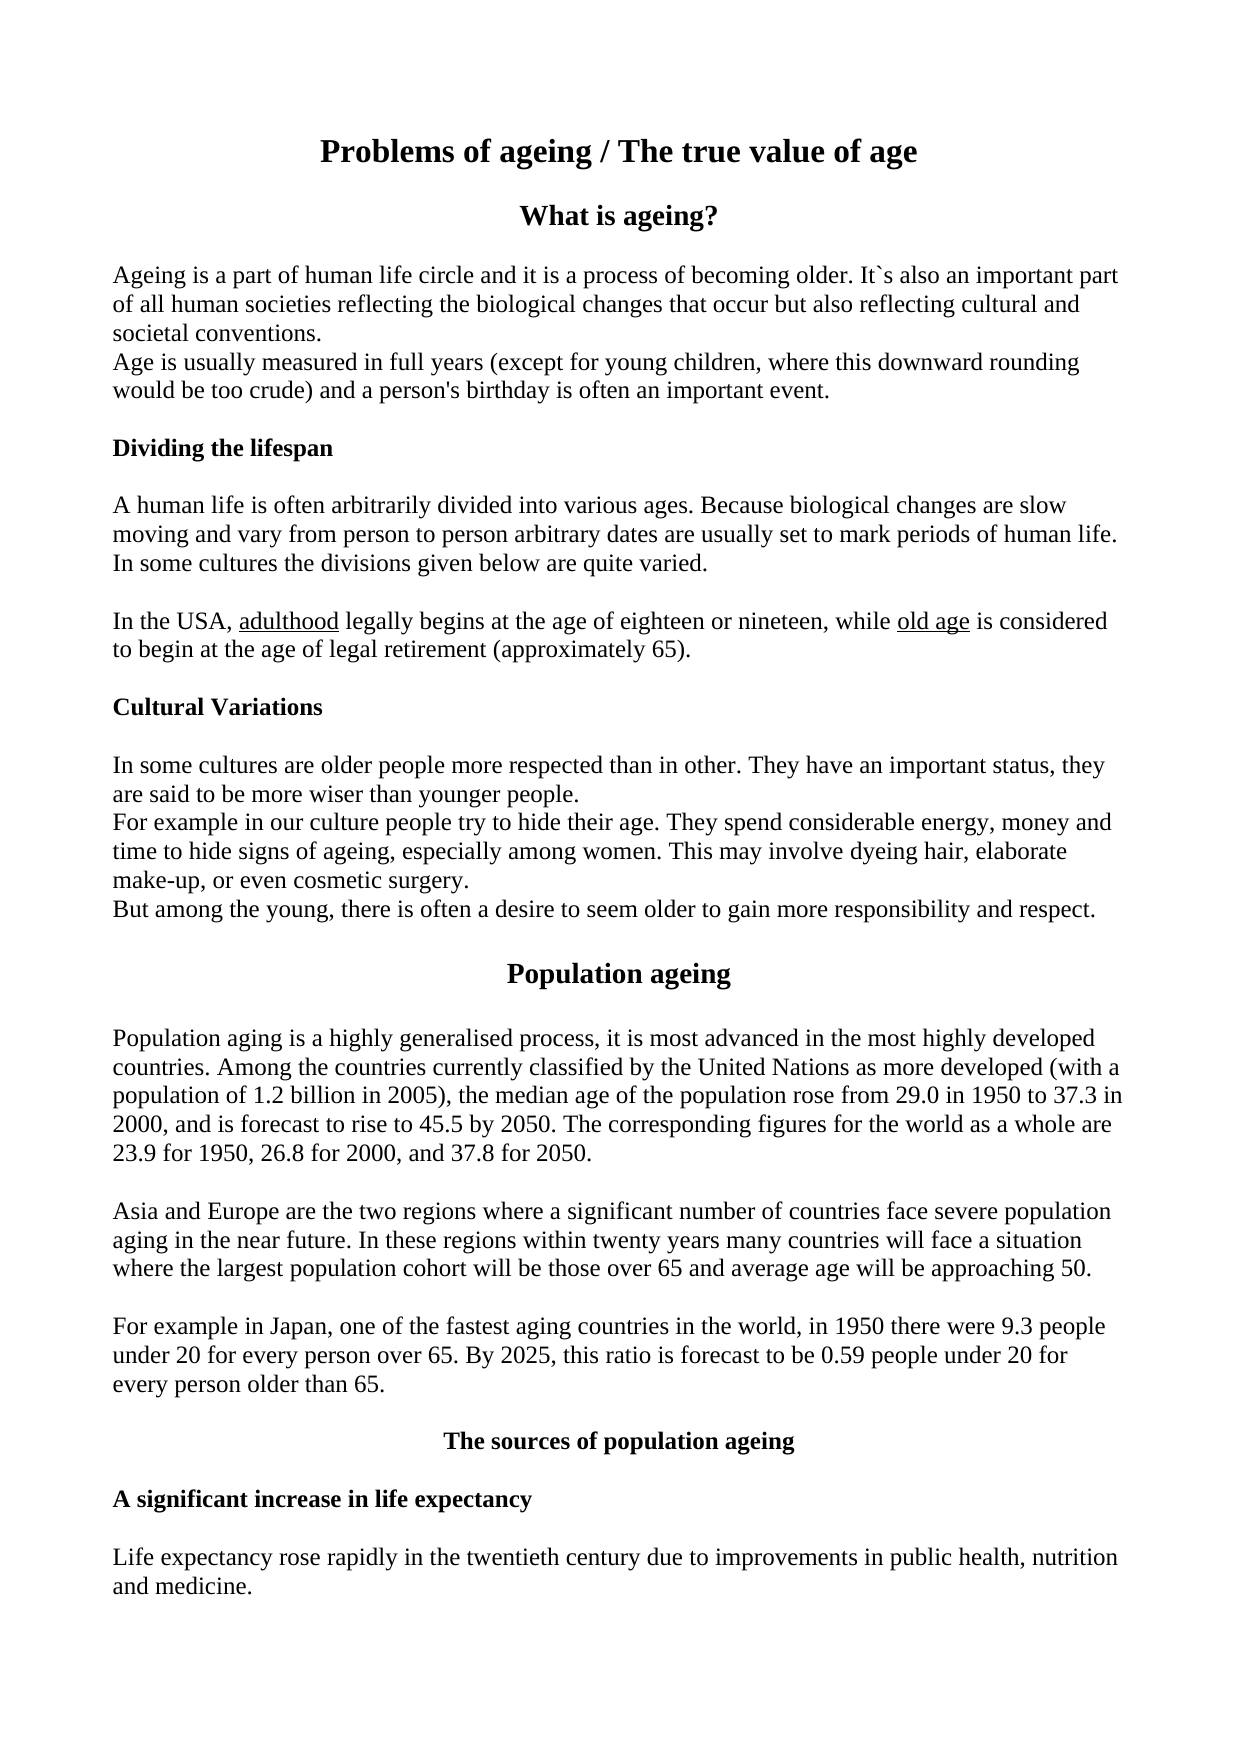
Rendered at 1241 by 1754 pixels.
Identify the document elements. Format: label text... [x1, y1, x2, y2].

text A significant increase in life expectancy [112, 1484, 1125, 1513]
text But among the young, there is often a desire to seem older to gain more responsibility and respect. [112, 894, 1125, 922]
text What is ageing? [112, 198, 1125, 232]
text For example in our culture people try to hide their age. They spend considerable energy, money and time to hide signs of ageing, especially among women. This may involve dyeing hair, elaborate make-up, or even cosmetic surgery. [112, 807, 1125, 894]
text Problems of ageing / The true value of age [112, 131, 1125, 169]
text In the USA, adulthood legally begins at the age of eighteen or nineteen, while old age is considered to begin at the age of legal retirement (approximately 65). [112, 606, 1125, 663]
text A human life is often arbitrarily divided into various ages. Because biological changes are slow moving and vary from person to person arbitrary dates are usually set to mark periods of human life. In some cultures the divisions given below are quite varied. [112, 490, 1125, 577]
text In some cultures are older people more respected than in other. They have an important status, they are said to be more wiser than younger people. [112, 750, 1125, 807]
text For example in Japan, one of the fastest aging countries in the world, in 1950 there were 9.3 people under 20 for every person over 65. By 2025, this ratio is forecast to be 0.59 people under 20 for every person older than 65. [112, 1311, 1125, 1398]
text Asia and Europe are the two regions where a significant number of countries face severe population aging in the near future. In these regions within twenty years many countries will face a situation where the largest population cohort will be those over 65 and average age will be approaching 50. [112, 1196, 1125, 1282]
text Population ageing [112, 956, 1125, 989]
text Cultural Variations [112, 692, 1125, 721]
text Dividing the lifespan [112, 433, 1125, 462]
text Age is usually measured in full years (except for young children, where this downward rounding would be too crude) and a person's birthday is often an important event. [112, 347, 1125, 404]
text Ageing is a part of human life circle and it is a process of becoming older. It`s also an important part of all human societies reflecting the biological changes that occur but also reflecting cultural and societal conventions. [112, 260, 1125, 347]
text The sources of population ageing [112, 1426, 1125, 1455]
text Life expectancy rose rapidly in the twentieth century due to improvements in public health, nutrition and medicine. [112, 1542, 1125, 1600]
text Population aging is a highly generalised process, it is most advanced in the most highly developed countries. Among the countries currently classified by the United Nations as more developed (with a population of 1.2 billion in 2005), the median age of the population rose from 29.0 in 1950 to 37.3 in 2000, and is forecast to rise to 45.5 by 2050. The corresponding figures for the world as a whole are 23.9 for 1950, 26.8 for 2000, and 37.8 for 2050. [112, 1023, 1125, 1167]
